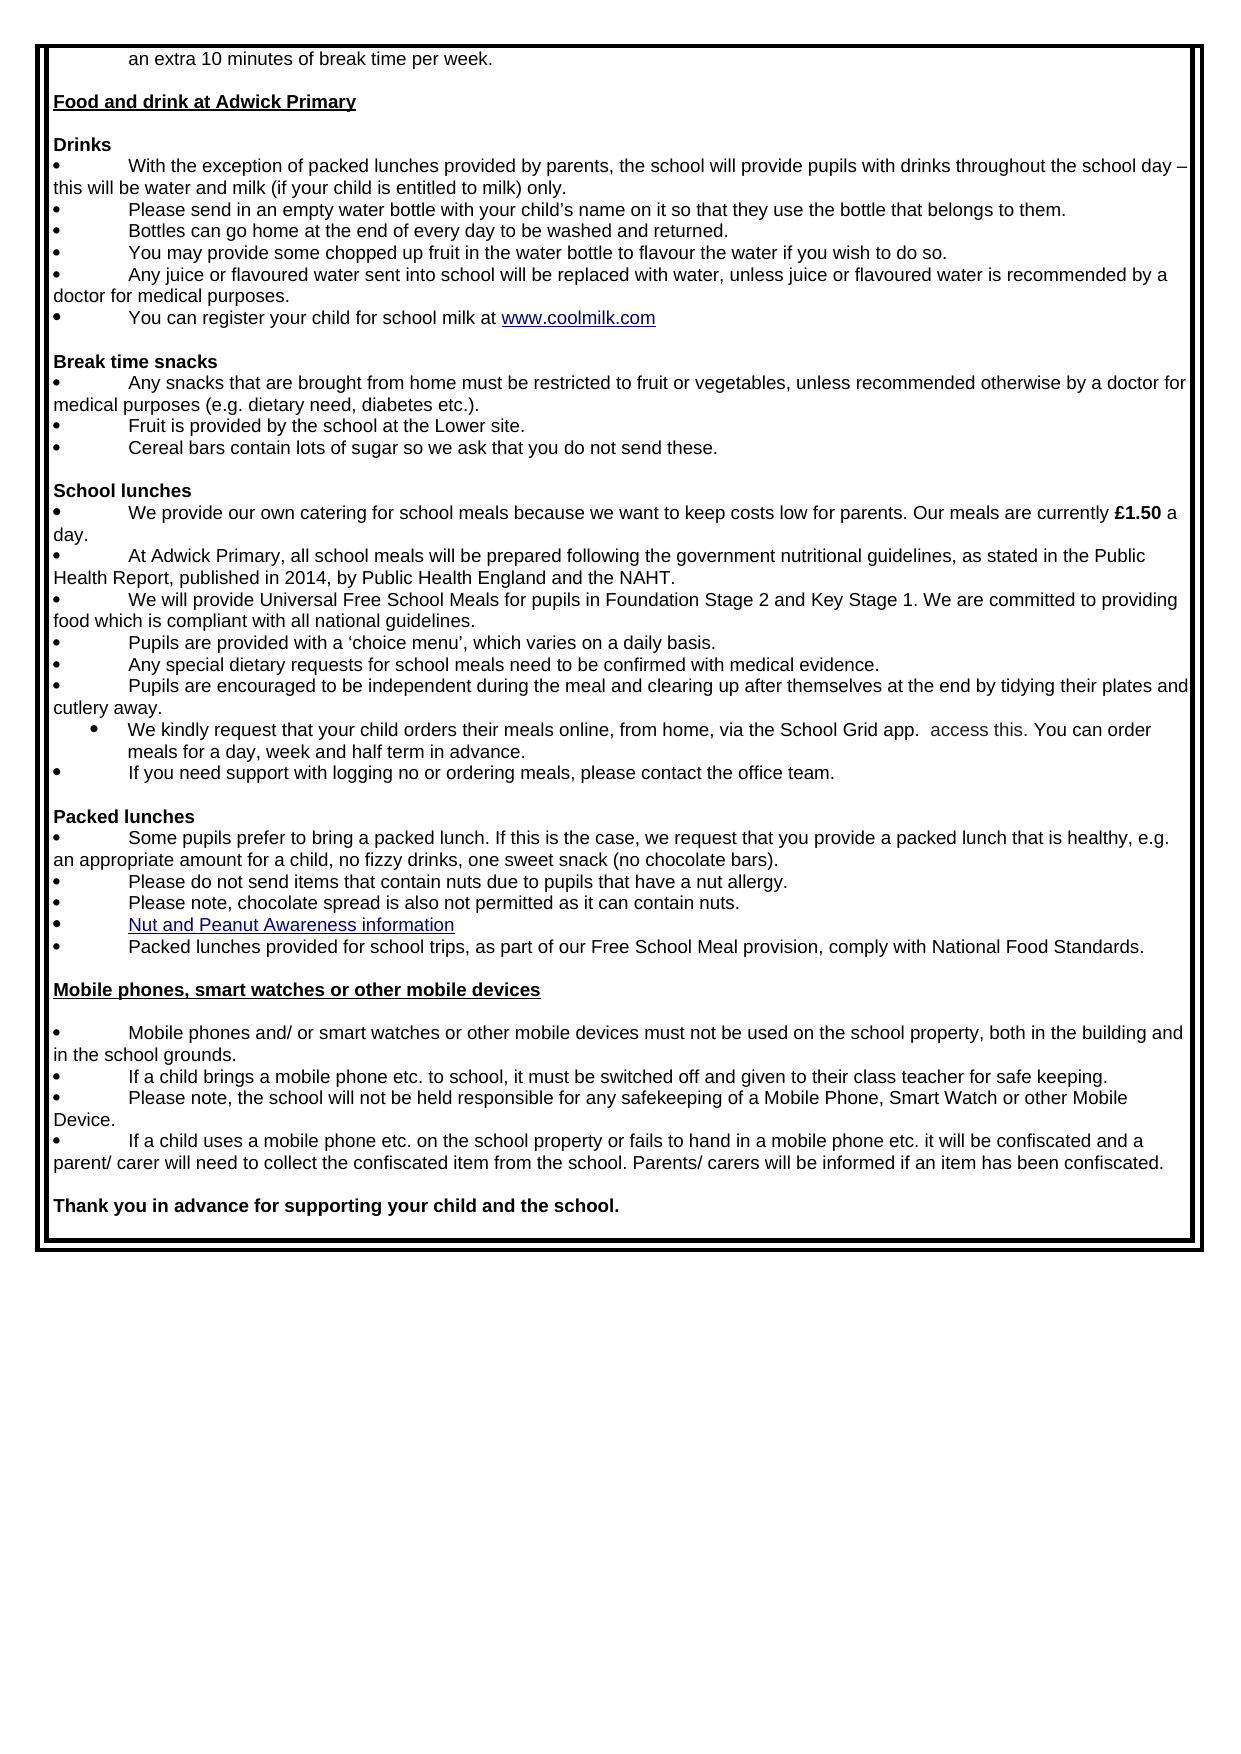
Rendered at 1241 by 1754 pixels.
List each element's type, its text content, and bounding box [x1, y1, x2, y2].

table_cell an extra 10 minutes of break time per week. Food and drink at Adwick Primary Drinks With the exception of packed lunches provided by parents, the school will provide pupils with drinks throughout the school day – this will be water and milk (if your child is entitled to milk) only. Please send in an empty water bottle with your child’s name on it so that they use the bottle that belongs to them. Bottles can go home at the end of every day to be washed and returned. You may provide some chopped up fruit in the water bottle to flavour the water if you wish to do so. Any juice or flavoured water sent into school will be replaced with water, unless juice or flavoured water is recommended by a doctor for medical purposes. You can register your child for school milk at www.coolmilk.com Break time snacks Any snacks that are brought from home must be restricted to fruit or vegetables, unless recommended otherwise by a doctor for medical purposes (e.g. dietary need, diabetes etc.). Fruit is provided by the school at the Lower site. Cereal bars contain lots of sugar so we ask that you do not send these. School lunches We provide our own catering for school meals because we want to keep costs low for parents. Our meals are currently £1.50 a day. At Adwick Primary, all school meals will be prepared following the government nutritional guidelines, as stated in the Public Health Report, published in 2014, by Public Health England and the NAHT. We will provide Universal Free School Meals for pupils in Foundation Stage 2 and Key Stage 1. We are committed to providing food which is compliant with all national guidelines. Pupils are provided with a ‘choice menu’, which varies on a daily basis. Any special dietary requests for school meals need to be confirmed with medical evidence. Pupils are encouraged to be independent during the meal and clearing up after themselves at the end by tidying their plates and cutlery away. We kindly request that your child orders their meals online, from home, via the School Grid app. access this. You can order meals for a day, week and half term in advance. If you need support with logging no or ordering meals, please contact the office team. Packed lunches Some pupils prefer to bring a packed lunch. If this is the case, we request that you provide a packed lunch that is healthy, e.g. an appropriate amount for a child, no fizzy drinks, one sweet snack (no chocolate bars). Please do not send items that contain nuts due to pupils that have a nut allergy. Please note, chocolate spread is also not permitted as it can contain nuts. Nut and Peanut Awareness information Packed lunches provided for school trips, as part of our Free School Meal provision, comply with National Food Standards. Mobile phones, smart watches or other mobile devices Mobile phones and/ or smart watches or other mobile devices must not be used on the school property, both in the building and in the school grounds. If a child brings a mobile phone etc. to school, it must be switched off and given to their class teacher for safe keeping. Please note, the school will not be held responsible for any safekeeping of a Mobile Phone, Smart Watch or other Mobile Device. If a child uses a mobile phone etc. on the school property or fails to hand in a mobile phone etc. it will be confiscated and a parent/ carer will need to collect the confiscated item from the school. Parents/ carers will be informed if an item has been confiscated. Thank you in advance for supporting your child and the school. [49, 48, 1190, 1238]
